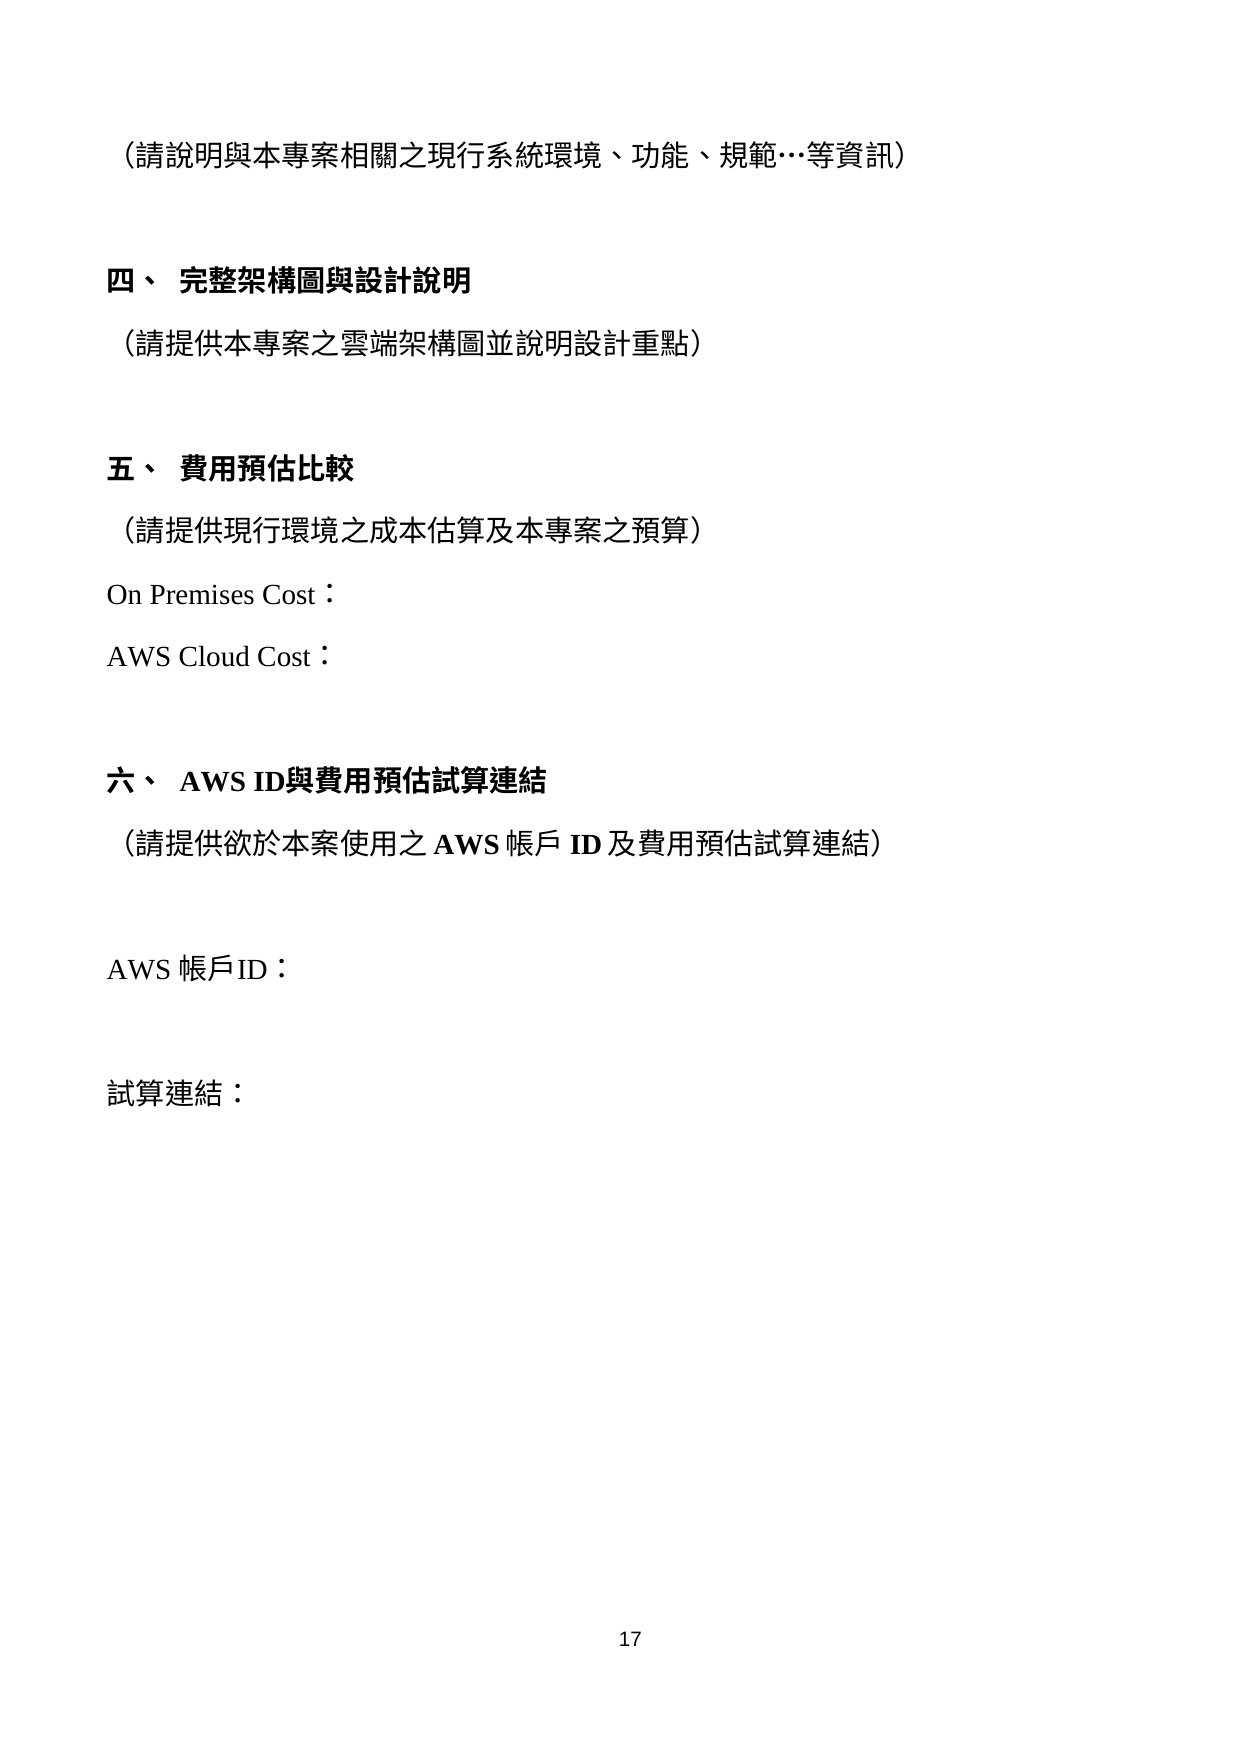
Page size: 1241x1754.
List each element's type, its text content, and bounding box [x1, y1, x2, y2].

text AWS 帳戶ID： [106, 925, 1134, 987]
text On Premises Cost： [106, 550, 1134, 612]
text （請提供現行環境之成本估算及本專案之預算） [106, 487, 1134, 550]
text 五、 費用預估比較 [106, 425, 1134, 487]
text （請提供欲於本案使用之AWS帳戶ID及費用預估試算連結） [106, 800, 1134, 862]
text 試算連結： [106, 1050, 1134, 1112]
text （請提供本專案之雲端架構圖並說明設計重點） [106, 300, 1134, 362]
text （請說明與本專案相關之現行系統環境、功能、規範…等資訊） [106, 112, 1134, 175]
text 四、 完整架構圖與設計說明 [106, 237, 1134, 300]
text 六、 AWS ID與費用預估試算連結 [106, 737, 1134, 800]
text AWS Cloud Cost： [106, 612, 1134, 675]
